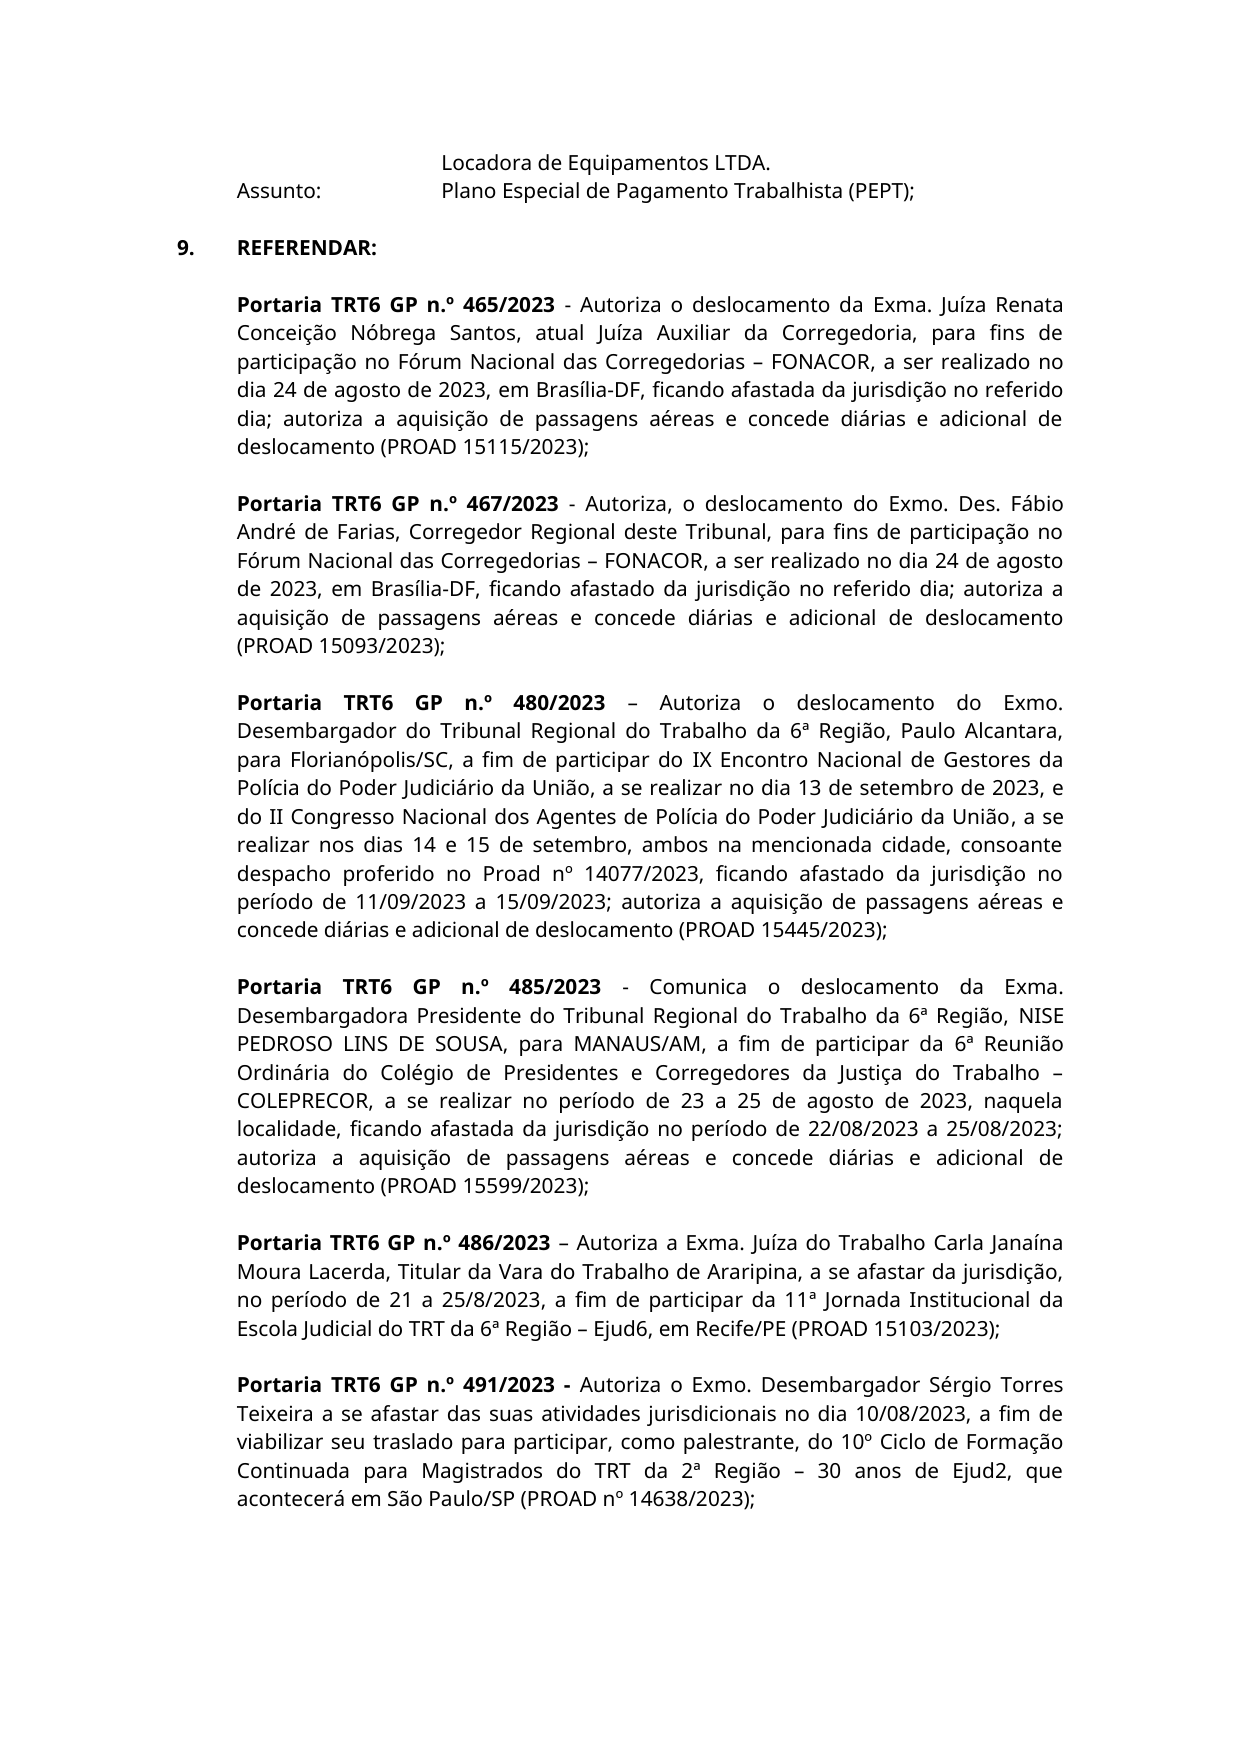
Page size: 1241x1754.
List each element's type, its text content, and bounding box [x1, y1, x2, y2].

table_cell [166, 148, 225, 233]
table_cell Assunto: [225, 176, 430, 233]
table_cell [225, 148, 430, 176]
table_cell REFERENDAR: Portaria TRT6 GP n.º 465/2023 - Autoriza o deslocamento da Exma. Juíza Renata Conceição Nóbrega Santos, atual Juíza Auxiliar da Corregedoria, para fins de participação no Fórum Nacional das Corregedorias – FONACOR, a ser realizado no dia 24 de agosto de 2023, em Brasília-DF, ficando afastada da jurisdição no referido dia; autoriza a aquisição de passagens aéreas e concede diárias e adicional de deslocamento (PROAD 15115/2023); Portaria TRT6 GP n.º 467/2023 - Autoriza, o deslocamento do Exmo. Des. Fábio André de Farias, Corregedor Regional deste Tribunal, para fins de participação no Fórum Nacional das Corregedorias – FONACOR, a ser realizado no dia 24 de agosto de 2023, em Brasília-DF, ficando afastado da jurisdição no referido dia; autoriza a aquisição de passagens aéreas e concede diárias e adicional de deslocamento (PROAD 15093/2023); Portaria TRT6 GP n.º 480/2023 – Autoriza o deslocamento do Exmo. Desembargador do Tribunal Regional do Trabalho da 6ª Região, Paulo Alcantara, para Florianópolis/SC, a fim de participar do IX Encontro Nacional de Gestores da Polícia do Poder Judiciário da União, a se realizar no dia 13 de setembro de 2023, e do II Congresso Nacional dos Agentes de Polícia do Poder Judiciário da União, a se realizar nos dias 14 e 15 de setembro, ambos na mencionada cidade, consoante despacho proferido no Proad nº 14077/2023, ficando afastado da jurisdição no período de 11/09/2023 a 15/09/2023; autoriza a aquisição de passagens aéreas e concede diárias e adicional de deslocamento (PROAD 15445/2023); Portaria TRT6 GP n.º 485/2023 - Comunica o deslocamento da Exma. Desembargadora Presidente do Tribunal Regional do Trabalho da 6ª Região, NISE PEDROSO LINS DE SOUSA, para MANAUS/AM, a fim de participar da 6ª Reunião Ordinária do Colégio de Presidentes e Corregedores da Justiça do Trabalho – COLEPRECOR, a se realizar no período de 23 a 25 de agosto de 2023, naquela localidade, ficando afastada da jurisdição no período de 22/08/2023 a 25/08/2023; autoriza a aquisição de passagens aéreas e concede diárias e adicional de deslocamento (PROAD 15599/2023); Portaria TRT6 GP n.º 486/2023 – Autoriza a Exma. Juíza do Trabalho Carla Janaína Moura Lacerda, Titular da Vara do Trabalho de Araripina, a se afastar da jurisdição, no período de 21 a 25/8/2023, a fim de participar da 11ª Jornada Institucional da Escola Judicial do TRT da 6ª Região – Ejud6, em Recife/PE (PROAD 15103/2023); Portaria TRT6 GP n.º 491/2023 - Autoriza o Exmo. Desembargador Sérgio Torres Teixeira a se afastar das suas atividades jurisdicionais no dia 10/08/2023, a fim de viabilizar seu traslado para participar, como palestrante, do 10º Ciclo de Formação Continuada para Magistrados do TRT da 2ª Região – 30 anos de Ejud2, que acontecerá em São Paulo/SP (PROAD nº 14638/2023); [225, 233, 1075, 1513]
table_cell Locadora de Equipamentos LTDA. [430, 148, 1075, 176]
table_cell Plano Especial de Pagamento Trabalhista (PEPT); [430, 176, 1075, 233]
table_cell 9. [166, 233, 225, 1513]
